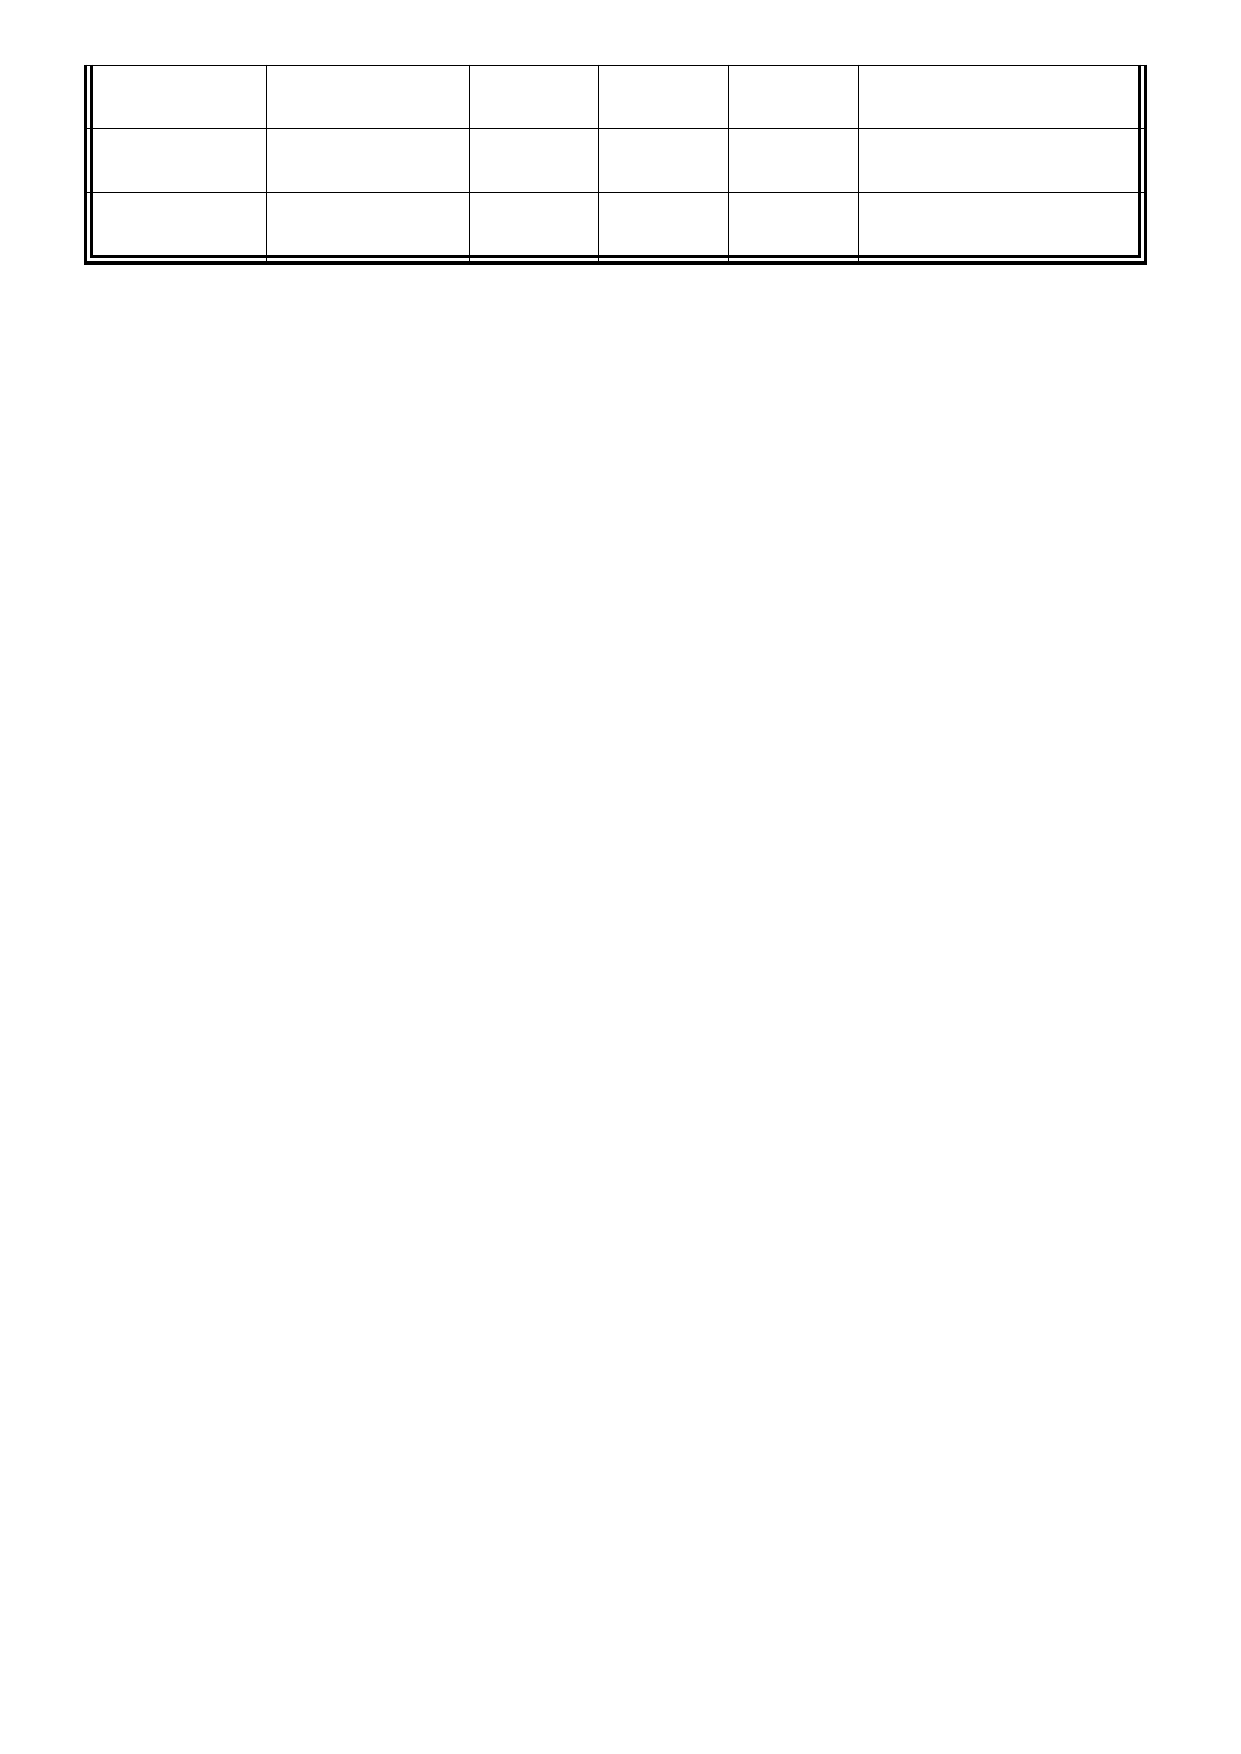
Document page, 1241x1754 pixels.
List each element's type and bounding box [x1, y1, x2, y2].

table_cell [470, 193, 598, 255]
table_cell [729, 193, 858, 255]
table_cell [599, 129, 728, 192]
table_cell [859, 193, 1138, 255]
table_cell [470, 129, 598, 192]
table_cell [267, 193, 469, 255]
table_cell [859, 66, 1138, 128]
table_cell [729, 66, 858, 128]
table_cell [93, 129, 266, 192]
table_cell [599, 66, 728, 128]
table_cell [93, 66, 266, 128]
table_cell [267, 129, 469, 192]
table_cell [93, 193, 266, 255]
table_cell [267, 66, 469, 128]
table_cell [470, 66, 598, 128]
table_cell [729, 129, 858, 192]
table_cell [859, 129, 1138, 192]
table_cell [599, 193, 728, 255]
